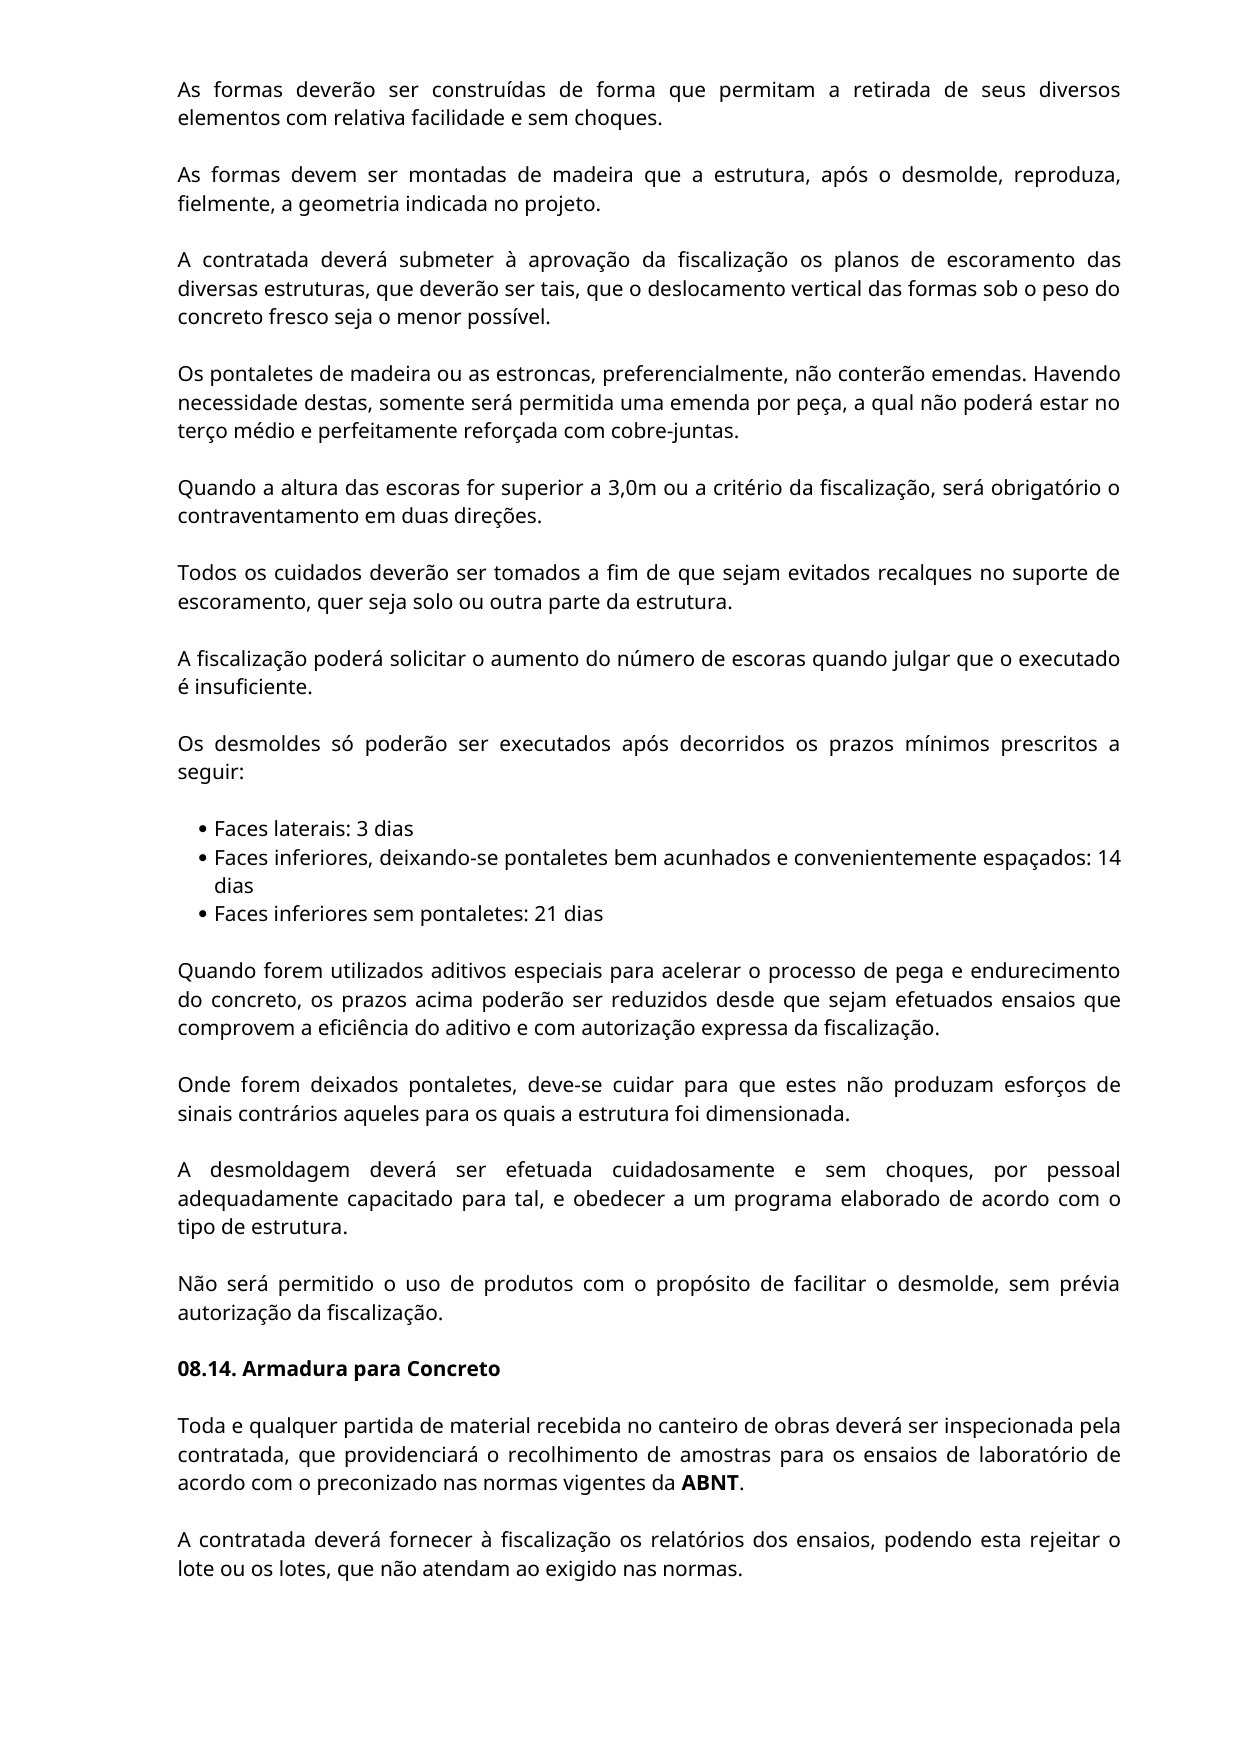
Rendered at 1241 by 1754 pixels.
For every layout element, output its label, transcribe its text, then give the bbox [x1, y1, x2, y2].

text Não será permitido o uso de produtos com o propósito de facilitar o desmolde, sem prévia autorização da fiscalização. [177, 1269, 1122, 1326]
text Os pontaletes de madeira ou as estroncas, preferencialmente, não conterão emendas. Havendo necessidade destas, somente será permitida uma emenda por peça, a qual não poderá estar no terço médio e perfeitamente reforçada com cobre-juntas. [177, 359, 1122, 444]
text Quando a altura das escoras for superior a 3,0m ou a critério da fiscalização, será obrigatório o contraventamento em duas direções. [177, 473, 1122, 530]
text A contratada deverá fornecer à fiscalização os relatórios dos ensaios, podendo esta rejeitar o lote ou os lotes, que não atendam ao exigido nas normas. [177, 1525, 1122, 1582]
text Quando forem utilizados aditivos especiais para acelerar o processo de pega e endurecimento do concreto, os prazos acima poderão ser reduzidos desde que sejam efetuados ensaios que comprovem a eficiência do aditivo e com autorização expressa da fiscalização. [177, 956, 1122, 1042]
text Todos os cuidados deverão ser tomados a fim de que sejam evitados recalques no suporte de escoramento, quer seja solo ou outra parte da estrutura. [177, 558, 1122, 615]
text Toda e qualquer partida de material recebida no canteiro de obras deverá ser inspecionada pela contratada, que providenciará o recolhimento de amostras para os ensaios de laboratório de acordo com o preconizado nas normas vigentes da ABNT. [177, 1411, 1122, 1497]
list Faces inferiores sem pontaletes: 21 dias [199, 899, 1122, 928]
text Onde forem deixados pontaletes, deve-se cuidar para que estes não produzam esforços de sinais contrários aqueles para os quais a estrutura foi dimensionada. [177, 1070, 1122, 1127]
list Faces inferiores, deixando-se pontaletes bem acunhados e convenientemente espaçados: 14 dias [199, 843, 1122, 899]
text As formas devem ser montadas de madeira que a estrutura, após o desmolde, reproduza, fielmente, a geometria indicada no projeto. [177, 160, 1122, 217]
text 08.14. Armadura para Concreto [177, 1354, 1122, 1383]
text A desmoldagem deverá ser efetuada cuidadosamente e sem choques, por pessoal adequadamente capacitado para tal, e obedecer a um programa elaborado de acordo com o tipo de estrutura. [177, 1156, 1122, 1241]
list Faces laterais: 3 dias [199, 814, 1122, 843]
text A contratada deverá submeter à aprovação da fiscalização os planos de escoramento das diversas estruturas, que deverão ser tais, que o deslocamento vertical das formas sob o peso do concreto fresco seja o menor possível. [177, 246, 1122, 331]
text Os desmoldes só poderão ser executados após decorridos os prazos mínimos prescritos a seguir: [177, 729, 1122, 786]
text A fiscalização poderá solicitar o aumento do número de escoras quando julgar que o executado é insuficiente. [177, 644, 1122, 701]
text As formas deverão ser construídas de forma que permitam a retirada de seus diversos elementos com relativa facilidade e sem choques. [177, 75, 1122, 132]
